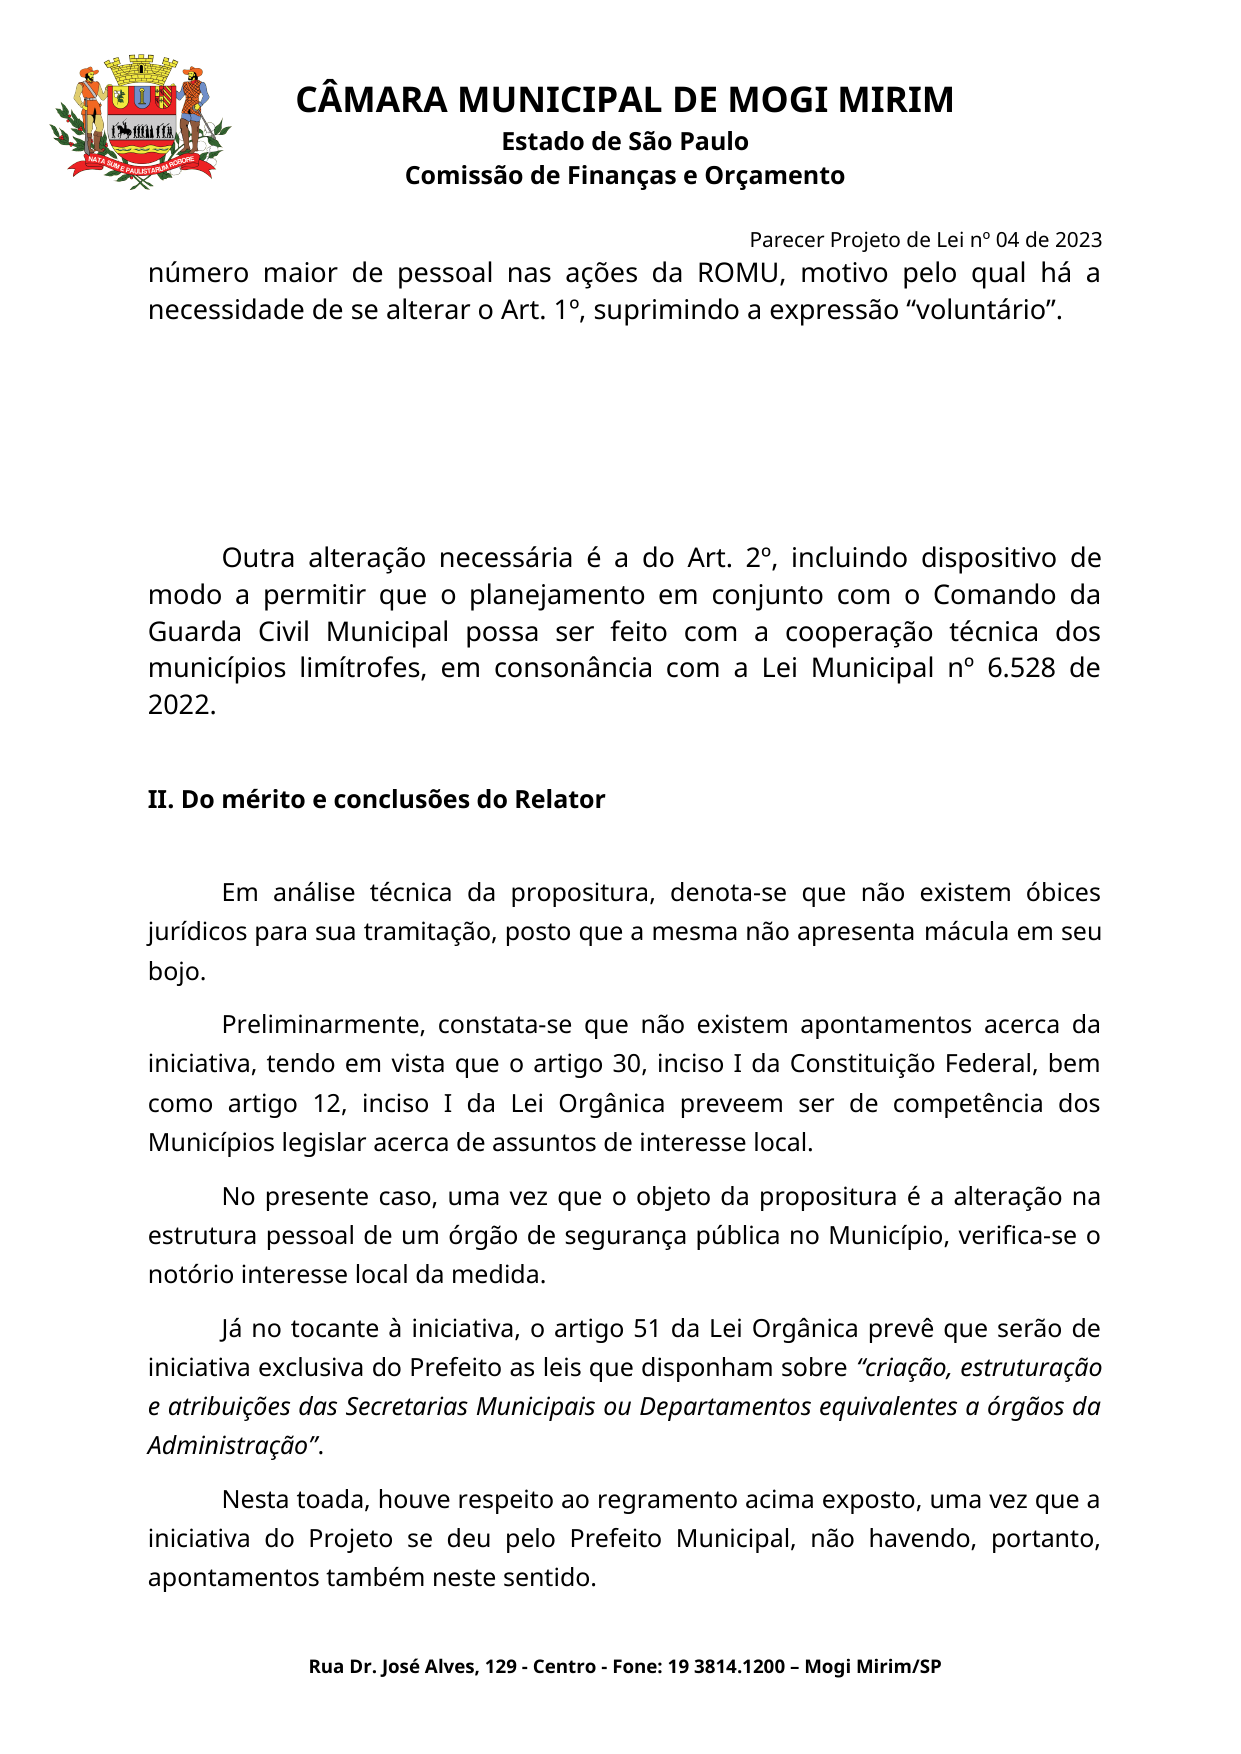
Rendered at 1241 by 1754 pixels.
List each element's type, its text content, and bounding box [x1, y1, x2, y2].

text Preliminarmente, constata-se que não existem apontamentos acerca da iniciativa, tendo em vista que o artigo 30, inciso I da Constituição Federal, bem como artigo 12, inciso I da Lei Orgânica preveem ser de competência dos Municípios legislar acerca de assuntos de interesse local. [148, 1007, 1103, 1158]
text Em análise técnica da propositura, denota-se que não existem óbices jurídicos para sua tramitação, posto que a mesma não apresenta mácula em seu bojo. [148, 875, 1103, 987]
text número maior de pessoal nas ações da ROMU, motivo pelo qual há a necessidade de se alterar o Art. 1º, suprimindo a expressão “voluntário”. [148, 254, 1103, 328]
text No presente caso, uma vez que o objeto da propositura é a alteração na estrutura pessoal de um órgão de segurança pública no Município, verifica-se o notório interesse local da medida. [148, 1178, 1103, 1291]
text Nesta toada, houve respeito ao regramento acima exposto, uma vez que a iniciativa do Projeto se deu pelo Prefeito Municipal, não havendo, portanto, apontamentos também neste sentido. [148, 1481, 1103, 1594]
text II. Do mérito e conclusões do Relator [148, 782, 1103, 816]
picture [26, 42, 253, 202]
text Outra alteração necessária é a do Art. 2º, incluindo dispositivo de modo a permitir que o planejamento em conjunto com o Comando da Guarda Civil Municipal possa ser feito com a cooperação técnica dos municípios limítrofes, em consonância com a Lei Municipal nº 6.528 de 2022. [148, 538, 1103, 723]
text Já no tocante à iniciativa, o artigo 51 da Lei Orgânica prevê que serão de iniciativa exclusiva do Prefeito as leis que disponham sobre “criação, estruturação e atribuições das Secretarias Municipais ou Departamentos equivalentes a órgãos da Administração”. [148, 1310, 1103, 1462]
